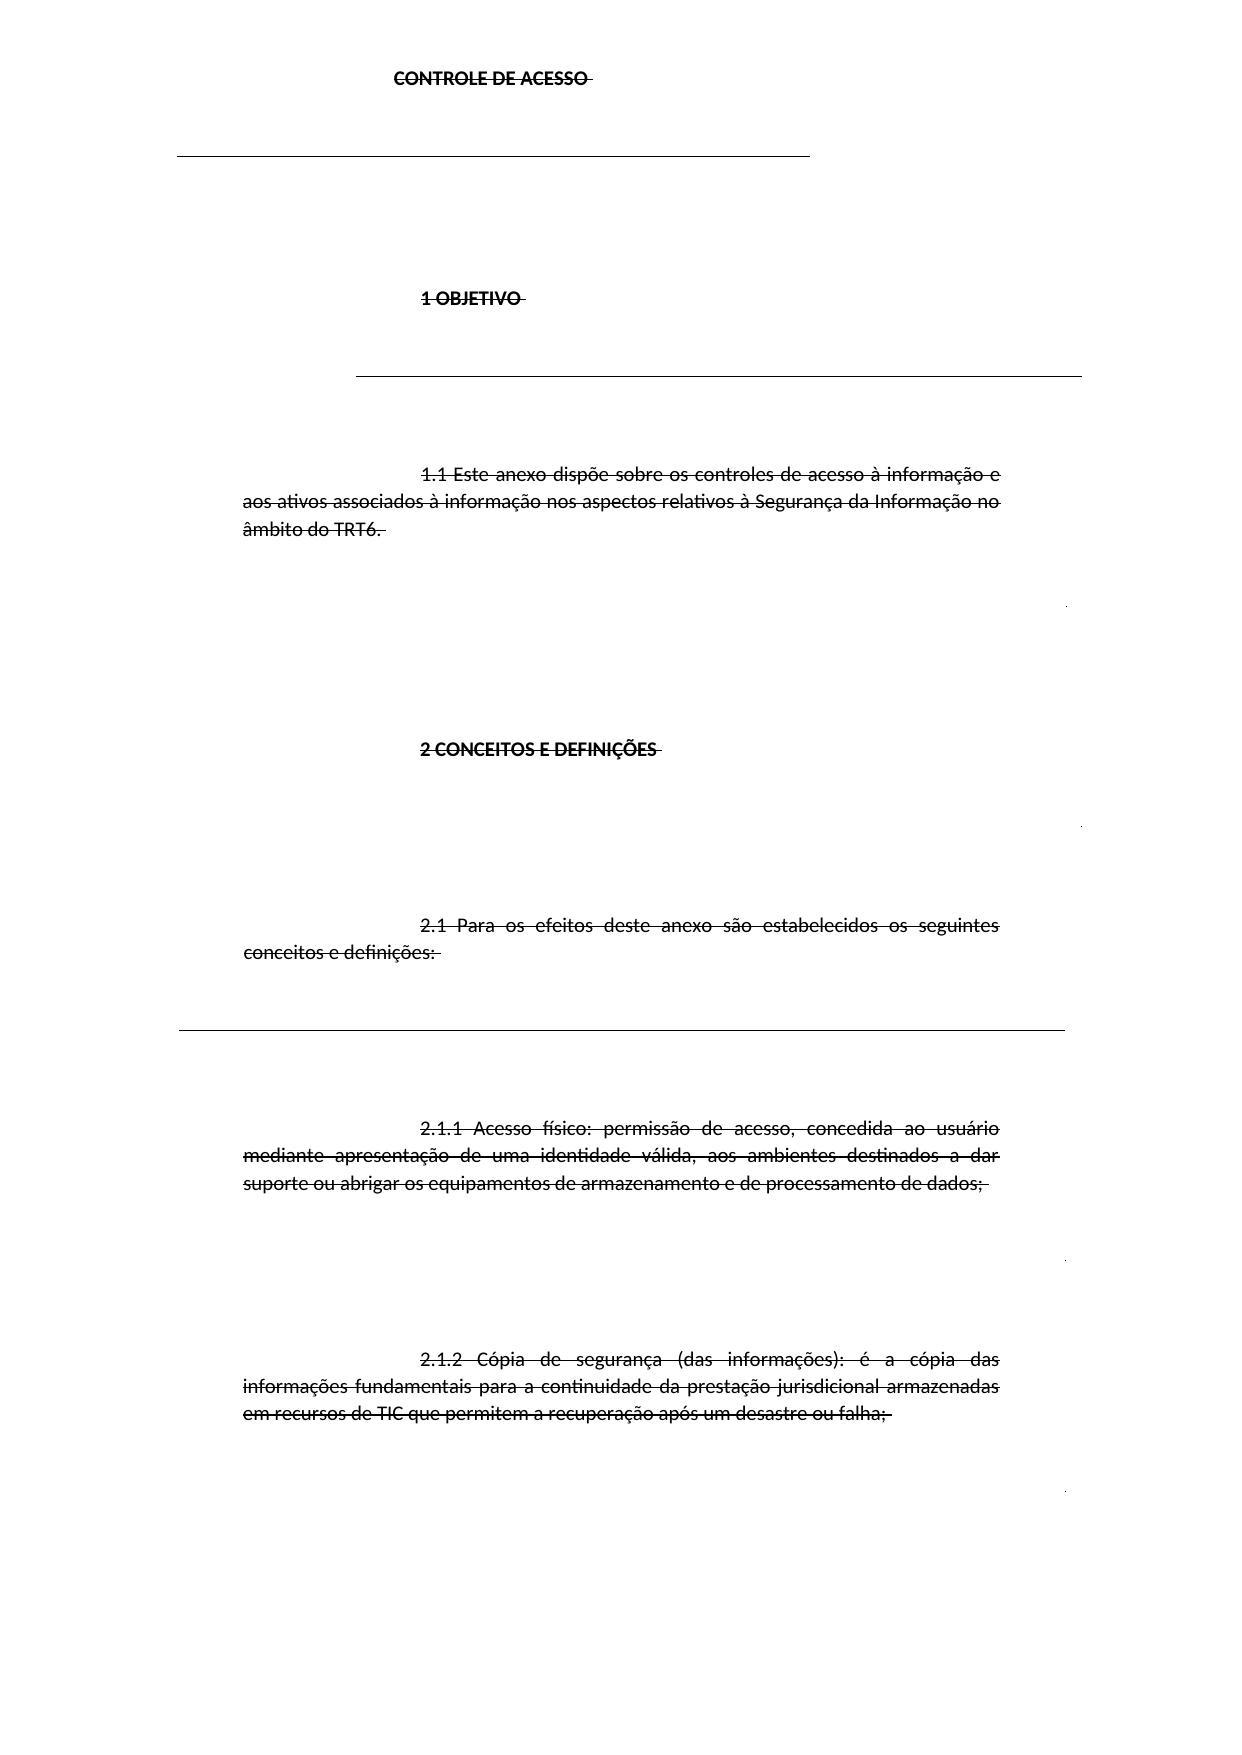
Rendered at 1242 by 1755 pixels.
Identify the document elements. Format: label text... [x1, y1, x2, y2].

text 2.1 Para os efeitos deste anexo são estabelecidos os seguintes conceitos e definições: [179, 848, 1064, 1029]
text 1 OBJETIVO [356, 221, 1081, 375]
text CONTROLE DE ACESSO [178, 1, 809, 155]
text 2.1.1 Acesso físico: permissão de acesso, concedida ao usuário mediante apresentação de uma identidade válida, aos ambientes destinados a dar suporte ou abrigar os equipamentos de armazenamento e de processamento de dados; [179, 1051, 1065, 1260]
text 2.1.2 Cópia de segurança (das informações): é a cópia das informações fundamentais para a continuidade da prestação jurisdicional armazenadas em recursos de TIC que permitem a recuperação após um desastre ou falha; [179, 1282, 1065, 1491]
text 1.1 Este anexo dispõe sobre os controles de acesso à informação e aos ativos associados à informação nos aspectos relativos à Segurança da Informação no âmbito do TRT6. [178, 397, 1066, 606]
text 2 CONCEITOS E DEFINIÇÕES [356, 672, 1081, 826]
